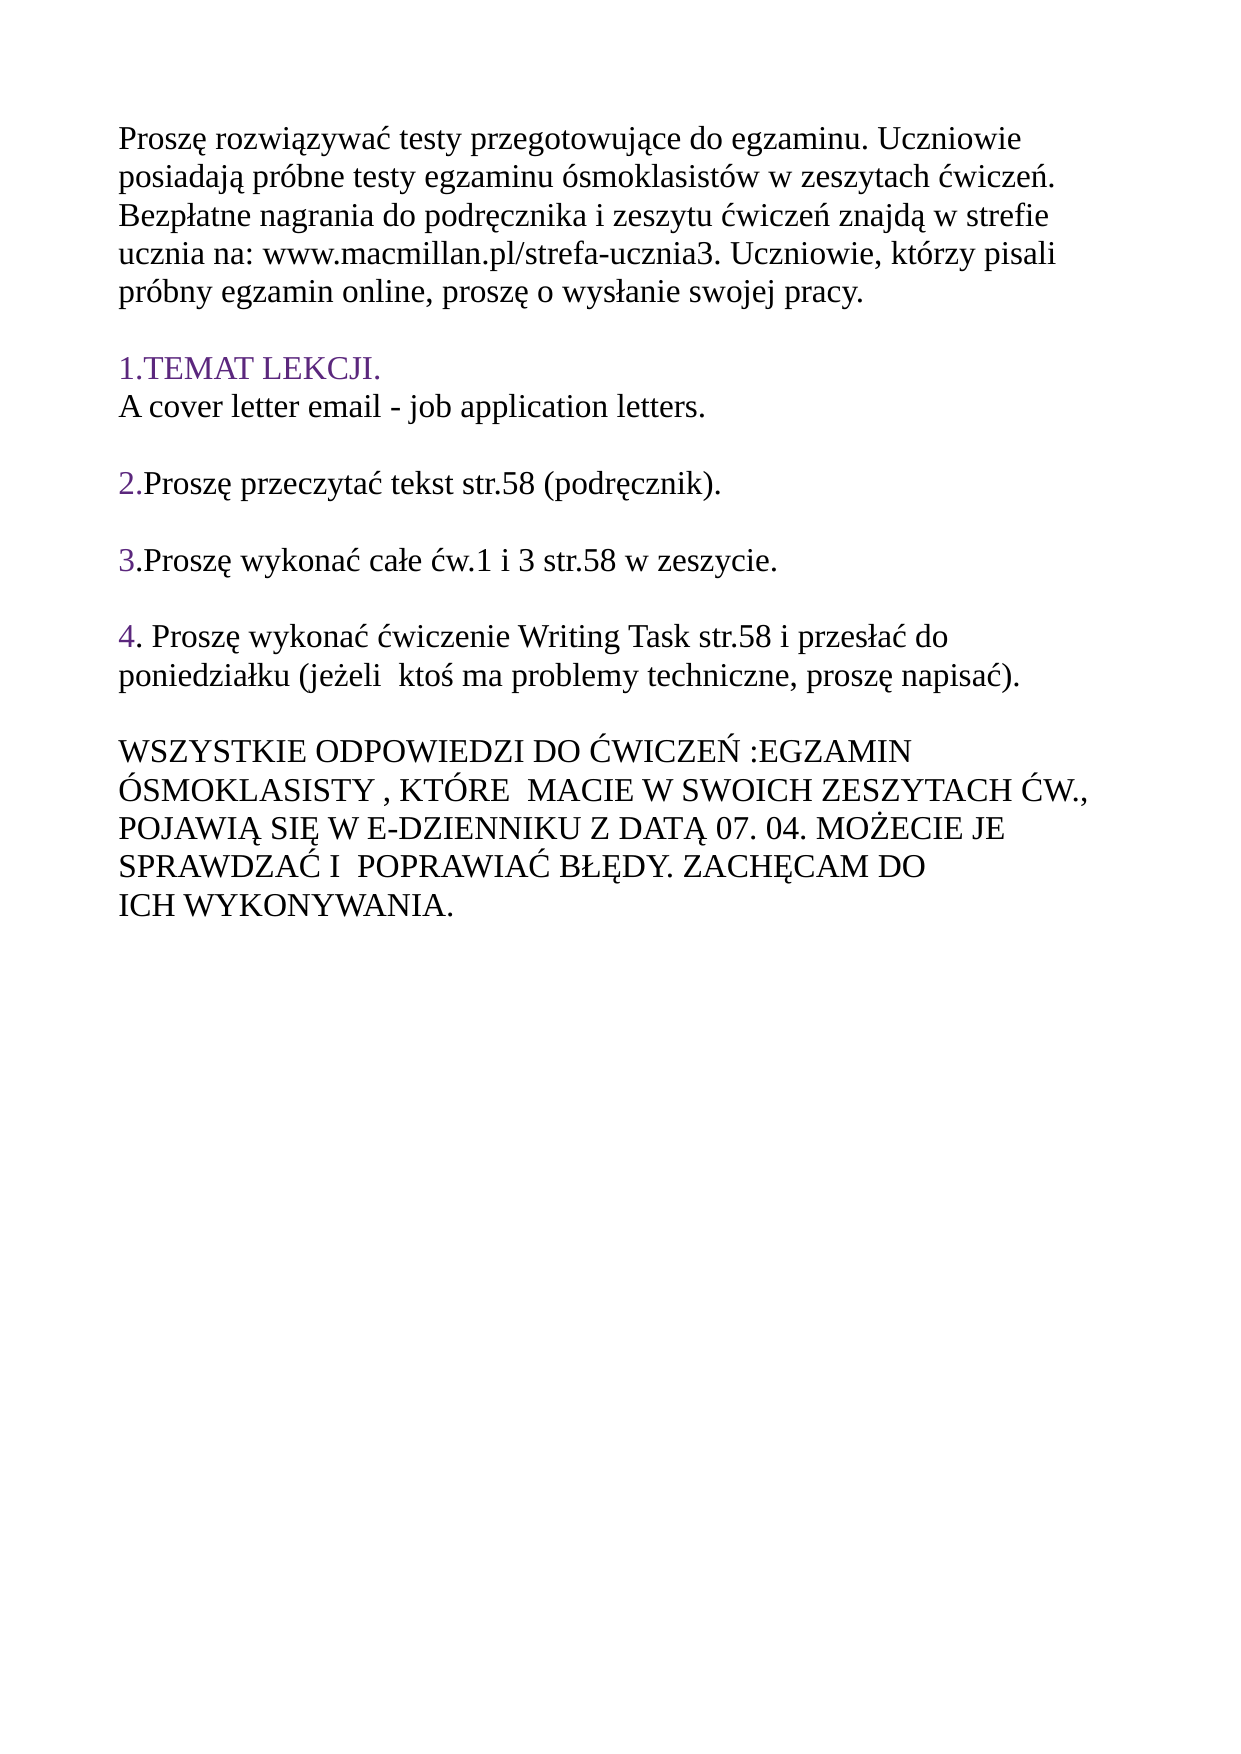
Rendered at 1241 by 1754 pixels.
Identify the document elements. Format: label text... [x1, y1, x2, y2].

text 2.Proszę przeczytać tekst str.58 (podręcznik). [118, 463, 1122, 501]
text Proszę rozwiązywać testy przegotowujące do egzaminu. Uczniowie posiadają próbne testy egzaminu ósmoklasistów w zeszytach ćwiczeń. Bezpłatne nagrania do podręcznika i zeszytu ćwiczeń znajdą w strefie ucznia na: www.macmillan.pl/strefa-ucznia3. Uczniowie, którzy pisali próbny egzamin online, proszę o wysłanie swojej pracy. [118, 118, 1122, 310]
text ICH WYKONYWANIA. [118, 885, 1122, 923]
text WSZYSTKIE ODPOWIEDZI DO ĆWICZEŃ :EGZAMIN ÓSMOKLASISTY , KTÓRE MACIE W SWOICH ZESZYTACH ĆW., POJAWIĄ SIĘ W E-DZIENNIKU Z DATĄ 07. 04. MOŻECIE JE SPRAWDZAĆ I POPRAWIAĆ BŁĘDY. ZACHĘCAM DO [118, 731, 1122, 885]
text A cover letter email - job application letters. [118, 386, 1122, 425]
text 1.TEMAT LEKCJI. [118, 348, 1122, 386]
text 3.Proszę wykonać całe ćw.1 i 3 str.58 w zeszycie. [118, 540, 1122, 578]
text 4. Proszę wykonać ćwiczenie Writing Task str.58 i przesłać do poniedziałku (jeżeli ktoś ma problemy techniczne, proszę napisać). [118, 616, 1122, 693]
